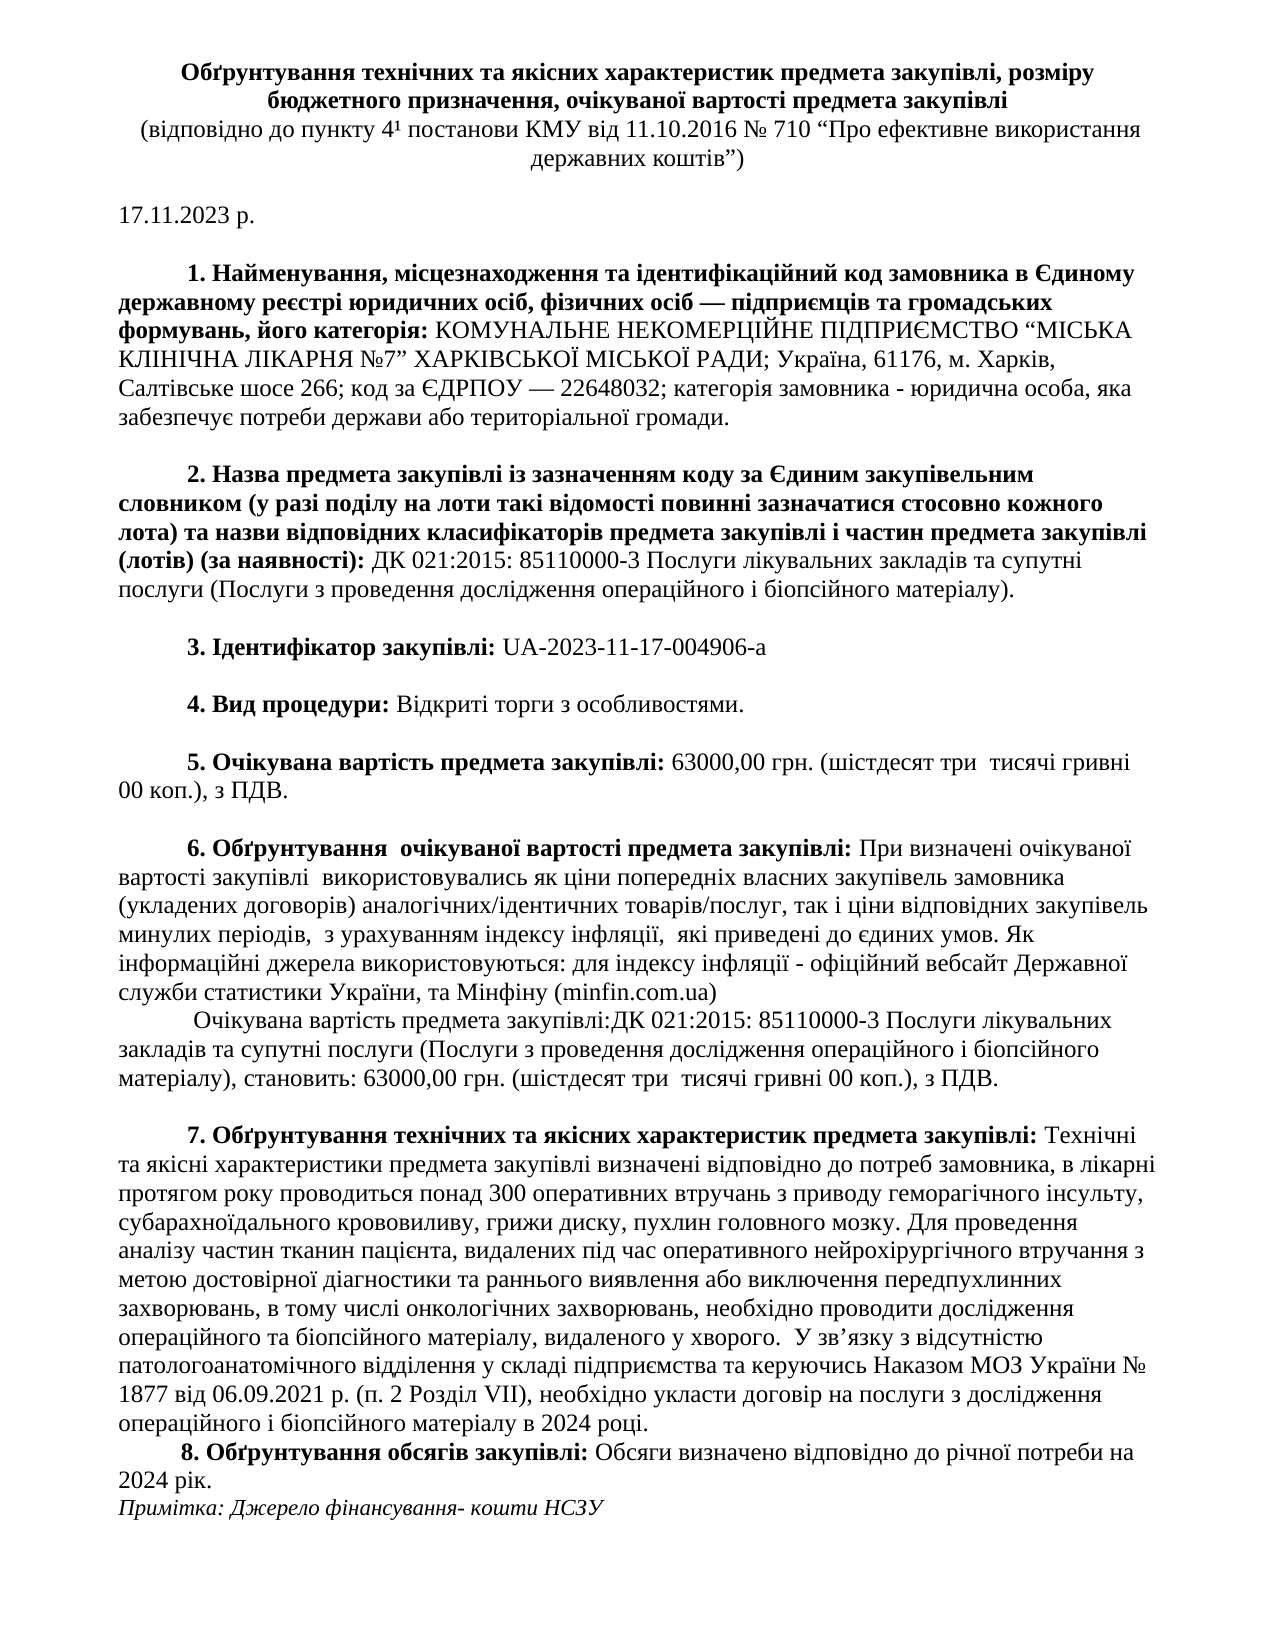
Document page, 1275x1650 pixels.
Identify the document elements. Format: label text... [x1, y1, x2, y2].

text 8. Обґрунтування обсягів закупівлі: Обсяги визначено відповідно до річної потреби на 2024 рік. [118, 1437, 1157, 1494]
text 6. Обґрунтування очікуваної вартості предмета закупівлі: При визначені очікуваної вартості закупівлі використовувались як ціни попередніх власних закупівель замовника (укладених договорів) аналогічних/ідентичних товарів/послуг, так і ціни відповідних закупівель минулих періодів, з урахуванням індексу інфляції, які приведені до єдиних умов. Як інформаційні джерела використовуються: для індексу інфляції - офіційний вебсайт Державної служби статистики України, та Мінфіну (minfin.com.ua) [118, 833, 1157, 1006]
text Примітка: Джерело фінансування- кошти НСЗУ [118, 1494, 1157, 1521]
text (відповідно до пункту 4¹ постанови КМУ від 11.10.2016 № 710 “Про ефективне використання державних коштів”) [118, 114, 1157, 172]
text 17.11.2023 р. [118, 201, 1157, 229]
text 3. Ідентифікатор закупівлі: UA-2023-11-17-004906-a [118, 632, 1157, 661]
text Очікувана вартість предмета закупівлі:ДК 021:2015: 85110000-3 Послуги лікувальних закладів та супутні послуги (Послуги з проведення дослідження операційного і біопсійного матеріалу), становить: 63000,00 грн. (шістдесят три тисячі гривні 00 коп.), з ПДВ. [118, 1006, 1157, 1092]
text Обґрунтування технічних та якісних характеристик предмета закупівлі, розміру бюджетного призначення, очікуваної вартості предмета закупівлі [118, 57, 1157, 114]
text 4. Вид процедури: Відкриті торги з особливостями. [118, 689, 1157, 718]
text 7. Обґрунтування технічних та якісних характеристик предмета закупівлі: Технічні та якісні характеристики предмета закупівлі визначені відповідно до потреб замовника, в лікарні протягом року проводиться понад 300 оперативних втручань з приводу геморагічного інсульту, субарахноїдального крововиливу, грижи диску, пухлин головного мозку. Для проведення аналізу частин тканин пацієнта, видалених під час оперативного нейрохірургічного втручання з метою достовірної діагностики та раннього виявлення або виключення передпухлинних захворювань, в тому числі онкологічних захворювань, необхідно проводити дослідження операційного та біопсійного матеріалу, видаленого у хворого. У зв’язку з відсутністю патологоанатомічного відділення у складі підприємства та керуючись Наказом МОЗ України № 1877 від 06.09.2021 р. (п. 2 Розділ VII), необхідно укласти договір на послуги з дослідження операційного і біопсійного матеріалу в 2024 році. [118, 1121, 1157, 1437]
text 5. Очікувана вартість предмета закупівлі: 63000,00 грн. (шістдесят три тисячі гривні 00 коп.), з ПДВ. [118, 747, 1157, 804]
text 2. Назва предмета закупівлі із зазначенням коду за Єдиним закупівельним словником (у разі поділу на лоти такі відомості повинні зазначатися стосовно кожного лота) та назви відповідних класифікаторів предмета закупівлі і частин предмета закупівлі (лотів) (за наявності): ДК 021:2015: 85110000-3 Послуги лікувальних закладів та супутні послуги (Послуги з проведення дослідження операційного і біопсійного матеріалу). [118, 459, 1157, 603]
text 1. Найменування, місцезнаходження та ідентифікаційний код замовника в Єдиному державному реєстрі юридичних осіб, фізичних осіб — підприємців та громадських формувань, його категорія: КОМУНАЛЬНЕ НЕКОМЕРЦІЙНЕ ПІДПРИЄМСТВО “МІСЬКА КЛІНІЧНА ЛІКАРНЯ №7” ХАРКІВСЬКОЇ МІСЬКОЇ РАДИ; Україна, 61176, м. Харків, Салтівське шосе 266; код за ЄДРПОУ — 22648032; категорія замовника - юридична особа, яка забезпечує потреби держави або територіальної громади. [118, 258, 1157, 431]
